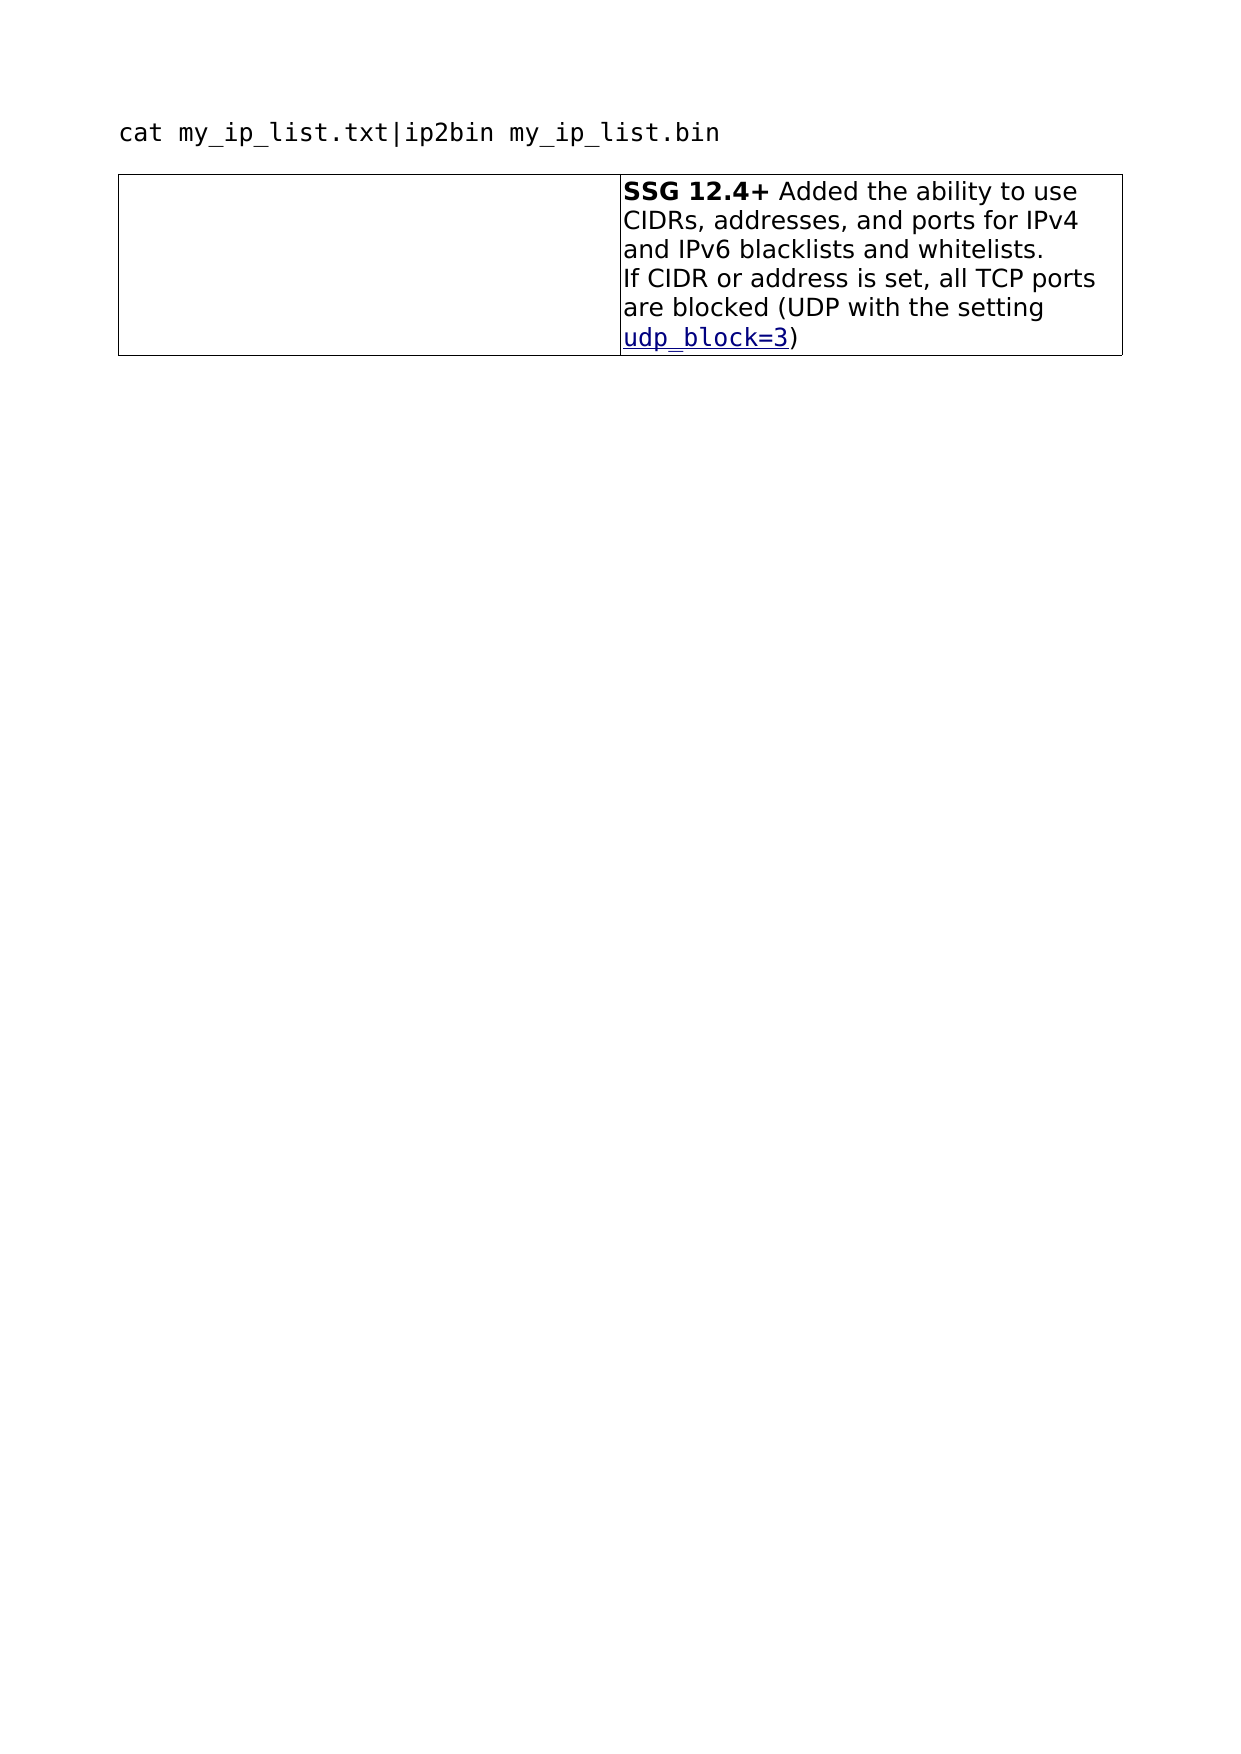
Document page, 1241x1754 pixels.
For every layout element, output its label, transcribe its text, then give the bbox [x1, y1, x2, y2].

table_header [119, 175, 620, 355]
text cat my_ip_list.txt|ip2bin my_ip_list.bin [118, 118, 1122, 147]
table_header SSG 12.4+ Added the ability to use CIDRs, addresses, and ports for IPv4 and IPv6 blacklists and whitelists. If CIDR or address is set, all TCP ports are blocked (UDP with the setting udp_block=3) [621, 175, 1122, 355]
